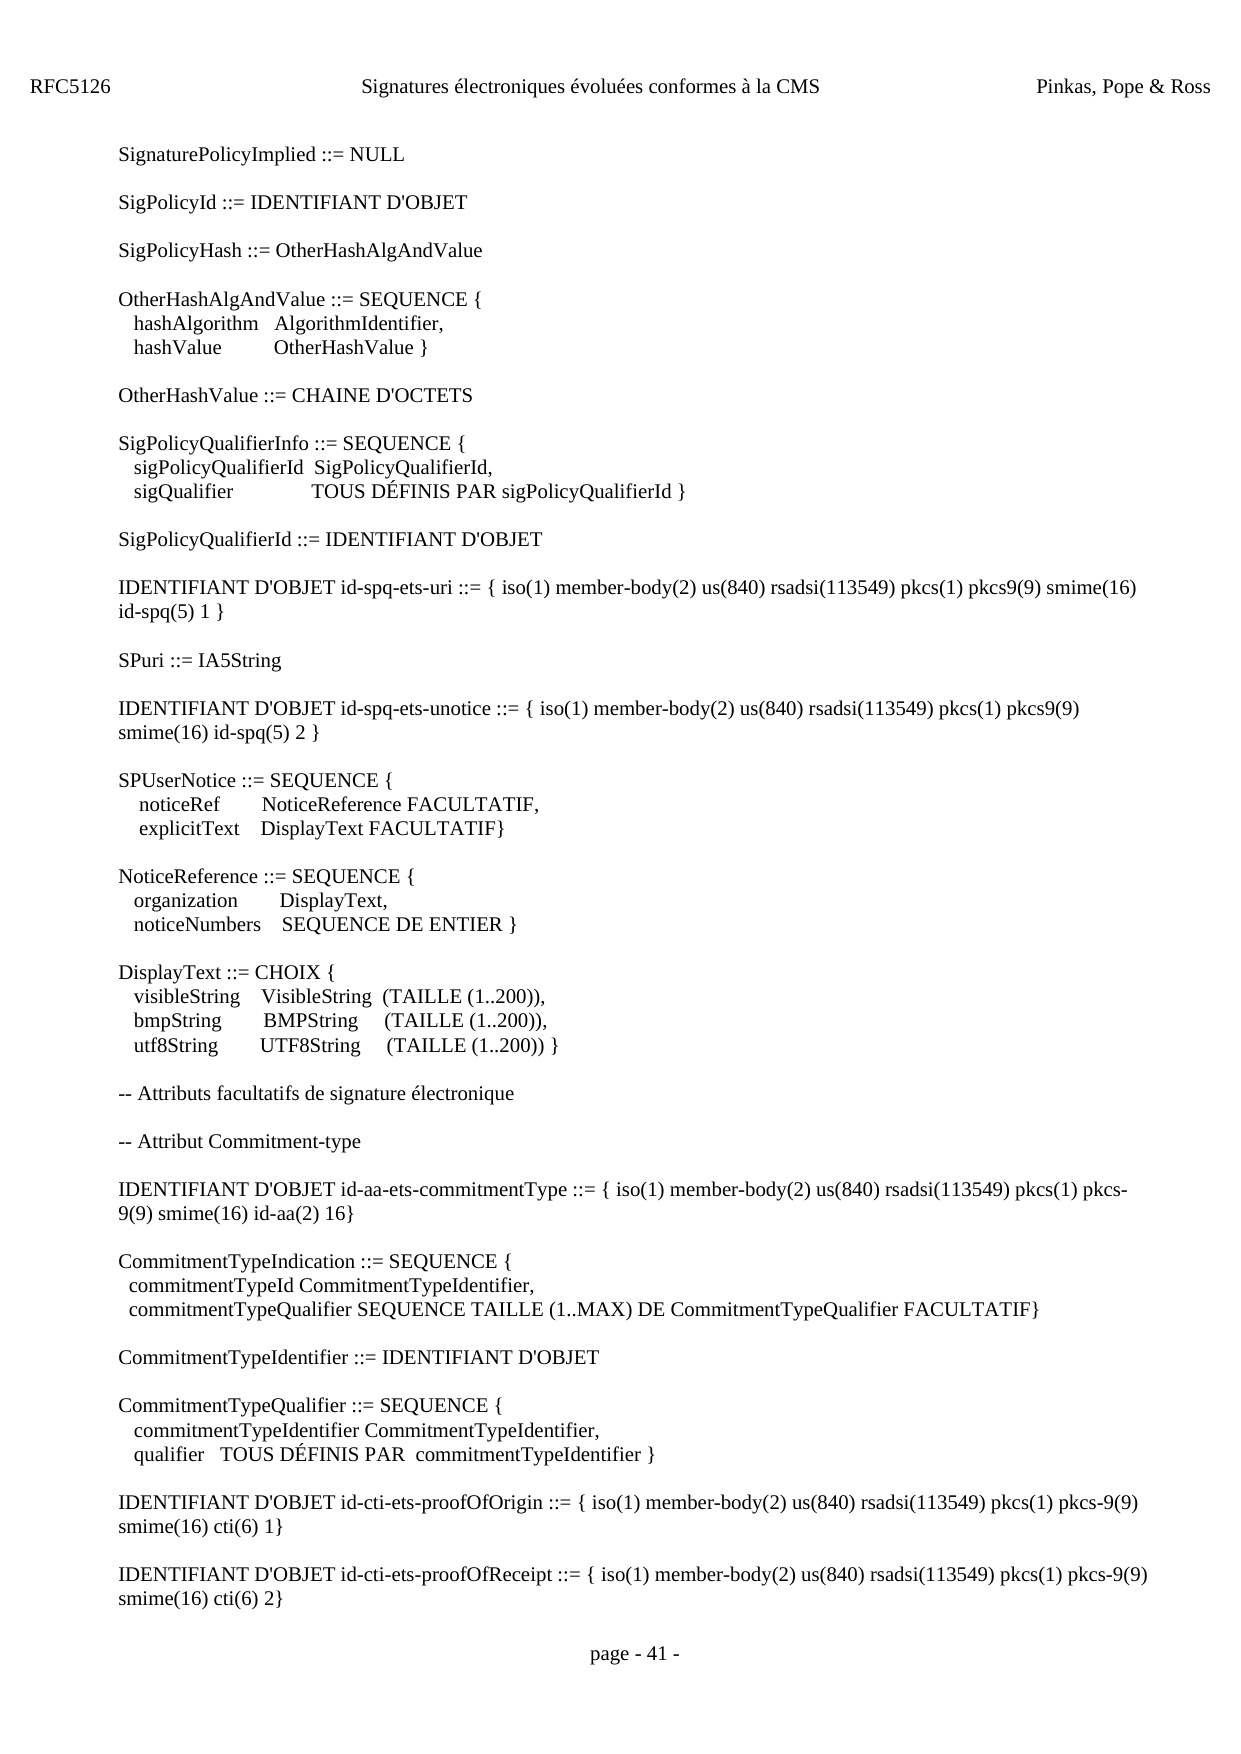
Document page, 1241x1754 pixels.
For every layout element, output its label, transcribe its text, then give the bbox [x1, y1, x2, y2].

text sigQualifier TOUS DÉFINIS PAR sigPolicyQualifierId } [118, 479, 1152, 503]
text IDENTIFIANT D'OBJET id-aa-ets-commitmentType ::= { iso(1) member-body(2) us(840) rsadsi(113549) pkcs(1) pkcs-9(9) smime(16) id-aa(2) 16} [118, 1177, 1152, 1225]
text qualifier TOUS DÉFINIS PAR commitmentTypeIdentifier } [118, 1442, 1152, 1466]
text commitmentTypeId CommitmentTypeIdentifier, [118, 1273, 1152, 1297]
text utf8String UTF8String (TAILLE (1..200)) } [118, 1032, 1152, 1057]
text hashAlgorithm AlgorithmIdentifier, [118, 311, 1152, 335]
text SPUserNotice ::= SEQUENCE { [118, 768, 1152, 792]
text SigPolicyQualifierInfo ::= SEQUENCE { [118, 431, 1152, 455]
text NoticeReference ::= SEQUENCE { [118, 864, 1152, 888]
text -- Attributs facultatifs de signature électronique [118, 1081, 1152, 1105]
text OtherHashAlgAndValue ::= SEQUENCE { [118, 287, 1152, 311]
text -- Attribut Commitment-type [118, 1129, 1152, 1153]
text IDENTIFIANT D'OBJET id-cti-ets-proofOfOrigin ::= { iso(1) member-body(2) us(840) rsadsi(113549) pkcs(1) pkcs-9(9) smime(16) cti(6) 1} [118, 1490, 1152, 1538]
text visibleString VisibleString (TAILLE (1..200)), [118, 984, 1152, 1008]
text SigPolicyHash ::= OtherHashAlgAndValue [118, 238, 1152, 262]
text commitmentTypeIdentifier CommitmentTypeIdentifier, [118, 1417, 1152, 1442]
text CommitmentTypeIdentifier ::= IDENTIFIANT D'OBJET [118, 1345, 1152, 1369]
text explicitText DisplayText FACULTATIF} [118, 816, 1152, 840]
text noticeNumbers SEQUENCE DE ENTIER } [118, 912, 1152, 936]
text SPuri ::= IA5String [118, 647, 1152, 672]
text OtherHashValue ::= CHAINE D'OCTETS [118, 383, 1152, 407]
text CommitmentTypeQualifier ::= SEQUENCE { [118, 1393, 1152, 1417]
text SignaturePolicyImplied ::= NULL [118, 142, 1152, 166]
text IDENTIFIANT D'OBJET id-cti-ets-proofOfReceipt ::= { iso(1) member-body(2) us(840) rsadsi(113549) pkcs(1) pkcs-9(9) smime(16) cti(6) 2} [118, 1562, 1152, 1610]
text IDENTIFIANT D'OBJET id-spq-ets-unotice ::= { iso(1) member-body(2) us(840) rsadsi(113549) pkcs(1) pkcs9(9) smime(16) id-spq(5) 2 } [118, 696, 1152, 744]
text commitmentTypeQualifier SEQUENCE TAILLE (1..MAX) DE CommitmentTypeQualifier FACULTATIF} [118, 1297, 1152, 1321]
text SigPolicyQualifierId ::= IDENTIFIANT D'OBJET [118, 527, 1152, 551]
text CommitmentTypeIndication ::= SEQUENCE { [118, 1249, 1152, 1273]
text hashValue OtherHashValue } [118, 335, 1152, 359]
text bmpString BMPString (TAILLE (1..200)), [118, 1008, 1152, 1032]
text noticeRef NoticeReference FACULTATIF, [118, 792, 1152, 816]
text SigPolicyId ::= IDENTIFIANT D'OBJET [118, 190, 1152, 214]
text organization DisplayText, [118, 888, 1152, 912]
text IDENTIFIANT D'OBJET id-spq-ets-uri ::= { iso(1) member-body(2) us(840) rsadsi(113549) pkcs(1) pkcs9(9) smime(16) id-spq(5) 1 } [118, 575, 1152, 623]
text DisplayText ::= CHOIX { [118, 960, 1152, 984]
text sigPolicyQualifierId SigPolicyQualifierId, [118, 455, 1152, 479]
